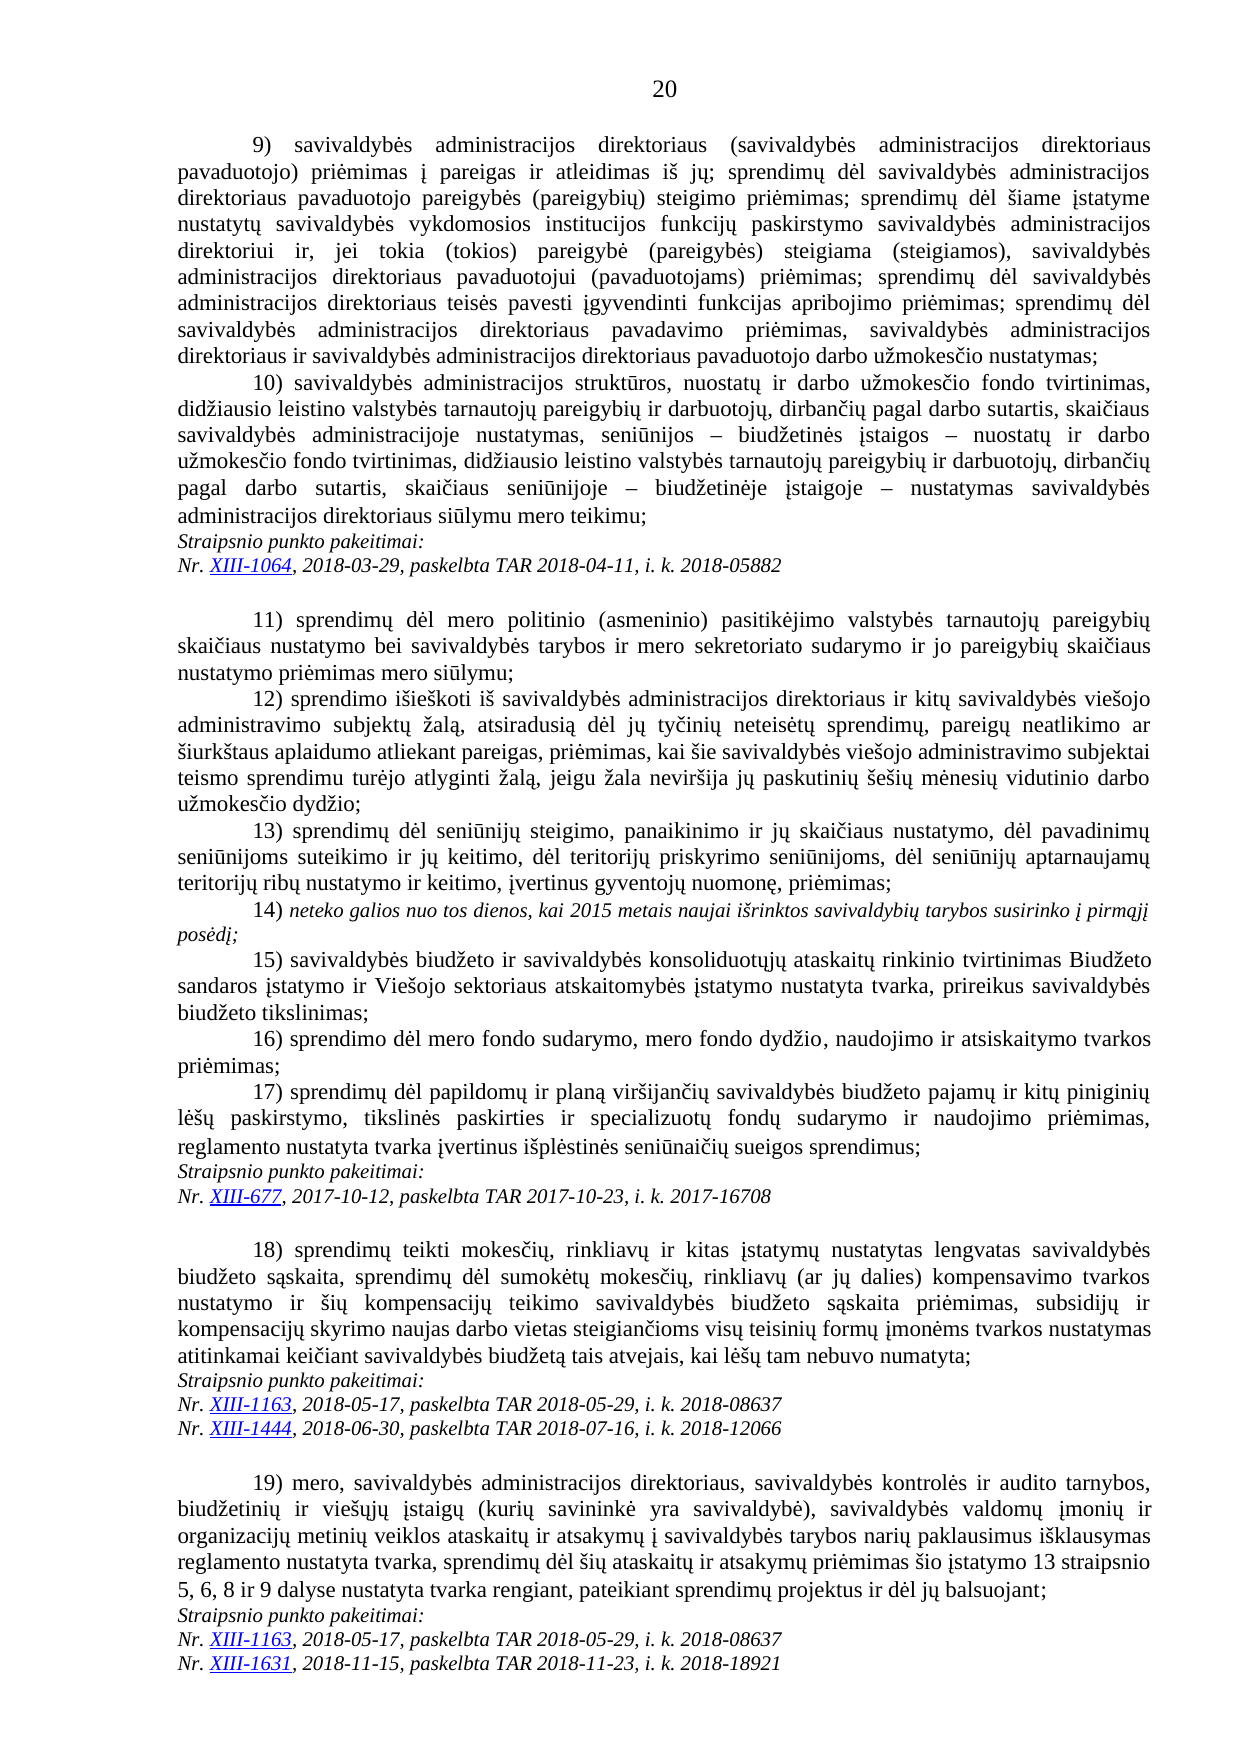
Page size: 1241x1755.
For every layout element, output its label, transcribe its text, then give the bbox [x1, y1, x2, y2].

text Straipsnio punkto pakeitimai: [177, 1368, 1152, 1392]
text Nr. XIII-1163, 2018-05-17, paskelbta TAR 2018-05-29, i. k. 2018-08637 [177, 1627, 1152, 1651]
text 19) mero, savivaldybės administracijos direktoriaus, savivaldybės kontrolės ir audito tarnybos, biudžetinių ir viešųjų įstaigų (kurių savininkė yra savivaldybė), savivaldybės valdomų įmonių ir organizacijų metinių veiklos ataskaitų ir atsakymų į savivaldybės tarybos narių paklausimus išklausymas reglamento nustatyta tvarka, sprendimų dėl šių ataskaitų ir atsakymų priėmimas šio įstatymo 13 straipsnio 5, 6, 8 ir 9 dalyse nustatyta tvarka rengiant, pateikiant sprendimų projektus ir dėl jų balsuojant; [177, 1469, 1152, 1603]
text 11) sprendimų dėl mero politinio (asmeninio) pasitikėjimo valstybės tarnautojų pareigybių skaičiaus nustatymo bei savivaldybės tarybos ir mero sekretoriato sudarymo ir jo pareigybių skaičiaus nustatymo priėmimas mero siūlymu; [177, 606, 1152, 685]
text Nr. XIII-677, 2017-10-12, paskelbta TAR 2017-10-23, i. k. 2017-16708 [177, 1183, 1152, 1208]
text 14) neteko galios nuo tos dienos, kai 2015 metais naujai išrinktos savivaldybių tarybos susirinko į pirmąjį posėdį; [177, 896, 1152, 946]
text Straipsnio punkto pakeitimai: [177, 1603, 1152, 1627]
text 12) sprendimo išieškoti iš savivaldybės administracijos direktoriaus ir kitų savivaldybės viešojo administravimo subjektų žalą, atsiradusią dėl jų tyčinių neteisėtų sprendimų, pareigų neatlikimo ar šiurkštaus aplaidumo atliekant pareigas, priėmimas, kai šie savivaldybės viešojo administravimo subjektai teismo sprendimu turėjo atlyginti žalą, jeigu žala neviršija jų paskutinių šešių mėnesių vidutinio darbo užmokesčio dydžio; [177, 685, 1152, 817]
text Straipsnio punkto pakeitimai: [177, 1159, 1152, 1183]
text 16) sprendimo dėl mero fondo sudarymo, mero fondo dydžio, naudojimo ir atsiskaitymo tvarkos priėmimas; [177, 1025, 1152, 1078]
text Straipsnio punkto pakeitimai: [177, 529, 1152, 553]
text Nr. XIII-1444, 2018-06-30, paskelbta TAR 2018-07-16, i. k. 2018-12066 [177, 1416, 1152, 1440]
text 9) savivaldybės administracijos direktoriaus (savivaldybės administracijos direktoriaus pavaduotojo) priėmimas į pareigas ir atleidimas iš jų; sprendimų dėl savivaldybės administracijos direktoriaus pavaduotojo pareigybės (pareigybių) steigimo priėmimas; sprendimų dėl šiame įstatyme nustatytų savivaldybės vykdomosios institucijos funkcijų paskirstymo savivaldybės administracijos direktoriui ir, jei tokia (tokios) pareigybė (pareigybės) steigiama (steigiamos), savivaldybės administracijos direktoriaus pavaduotojui (pavaduotojams) priėmimas; sprendimų dėl savivaldybės administracijos direktoriaus teisės pavesti įgyvendinti funkcijas apribojimo priėmimas; sprendimų dėl savivaldybės administracijos direktoriaus pavadavimo priėmimas, savivaldybės administracijos direktoriaus ir savivaldybės administracijos direktoriaus pavaduotojo darbo užmokesčio nustatymas; [177, 131, 1152, 368]
text 18) sprendimų teikti mokesčių, rinkliavų ir kitas įstatymų nustatytas lengvatas savivaldybės biudžeto sąskaita, sprendimų dėl sumokėtų mokesčių, rinkliavų (ar jų dalies) kompensavimo tvarkos nustatymo ir šių kompensacijų teikimo savivaldybės biudžeto sąskaita priėmimas, subsidijų ir kompensacijų skyrimo naujas darbo vietas steigiančioms visų teisinių formų įmonėms tvarkos nustatymas atitinkamai keičiant savivaldybės biudžetą tais atvejais, kai lėšų tam nebuvo numatyta; [177, 1236, 1152, 1368]
text 17) sprendimų dėl papildomų ir planą viršijančių savivaldybės biudžeto pajamų ir kitų piniginių lėšų paskirstymo, tikslinės paskirties ir specializuotų fondų sudarymo ir naudojimo priėmimas, reglamento nustatyta tvarka įvertinus išplėstinės seniūnaičių sueigos sprendimus; [177, 1078, 1152, 1159]
text 13) sprendimų dėl seniūnijų steigimo, panaikinimo ir jų skaičiaus nustatymo, dėl pavadinimų seniūnijoms suteikimo ir jų keitimo, dėl teritorijų priskyrimo seniūnijoms, dėl seniūnijų aptarnaujamų teritorijų ribų nustatymo ir keitimo, įvertinus gyventojų nuomonę, priėmimas; [177, 817, 1152, 896]
text 15) savivaldybės biudžeto ir savivaldybės konsoliduotųjų ataskaitų rinkinio tvirtinimas Biudžeto sandaros įstatymo ir Viešojo sektoriaus atskaitomybės įstatymo nustatyta tvarka, prireikus savivaldybės biudžeto tikslinimas; [177, 946, 1152, 1025]
text Nr. XIII-1631, 2018-11-15, paskelbta TAR 2018-11-23, i. k. 2018-18921 [177, 1651, 1152, 1675]
text Nr. XIII-1064, 2018-03-29, paskelbta TAR 2018-04-11, i. k. 2018-05882 [177, 553, 1152, 577]
text 10) savivaldybės administracijos struktūros, nuostatų ir darbo užmokesčio fondo tvirtinimas, didžiausio leistino valstybės tarnautojų pareigybių ir darbuotojų, dirbančių pagal darbo sutartis, skaičiaus savivaldybės administracijoje nustatymas, seniūnijos – biudžetinės įstaigos – nuostatų ir darbo užmokesčio fondo tvirtinimas, didžiausio leistino valstybės tarnautojų pareigybių ir darbuotojų, dirbančių pagal darbo sutartis, skaičiaus seniūnijoje – biudžetinėje įstaigoje – nustatymas savivaldybės administracijos direktoriaus siūlymu mero teikimu; [177, 368, 1152, 529]
text Nr. XIII-1163, 2018-05-17, paskelbta TAR 2018-05-29, i. k. 2018-08637 [177, 1392, 1152, 1416]
